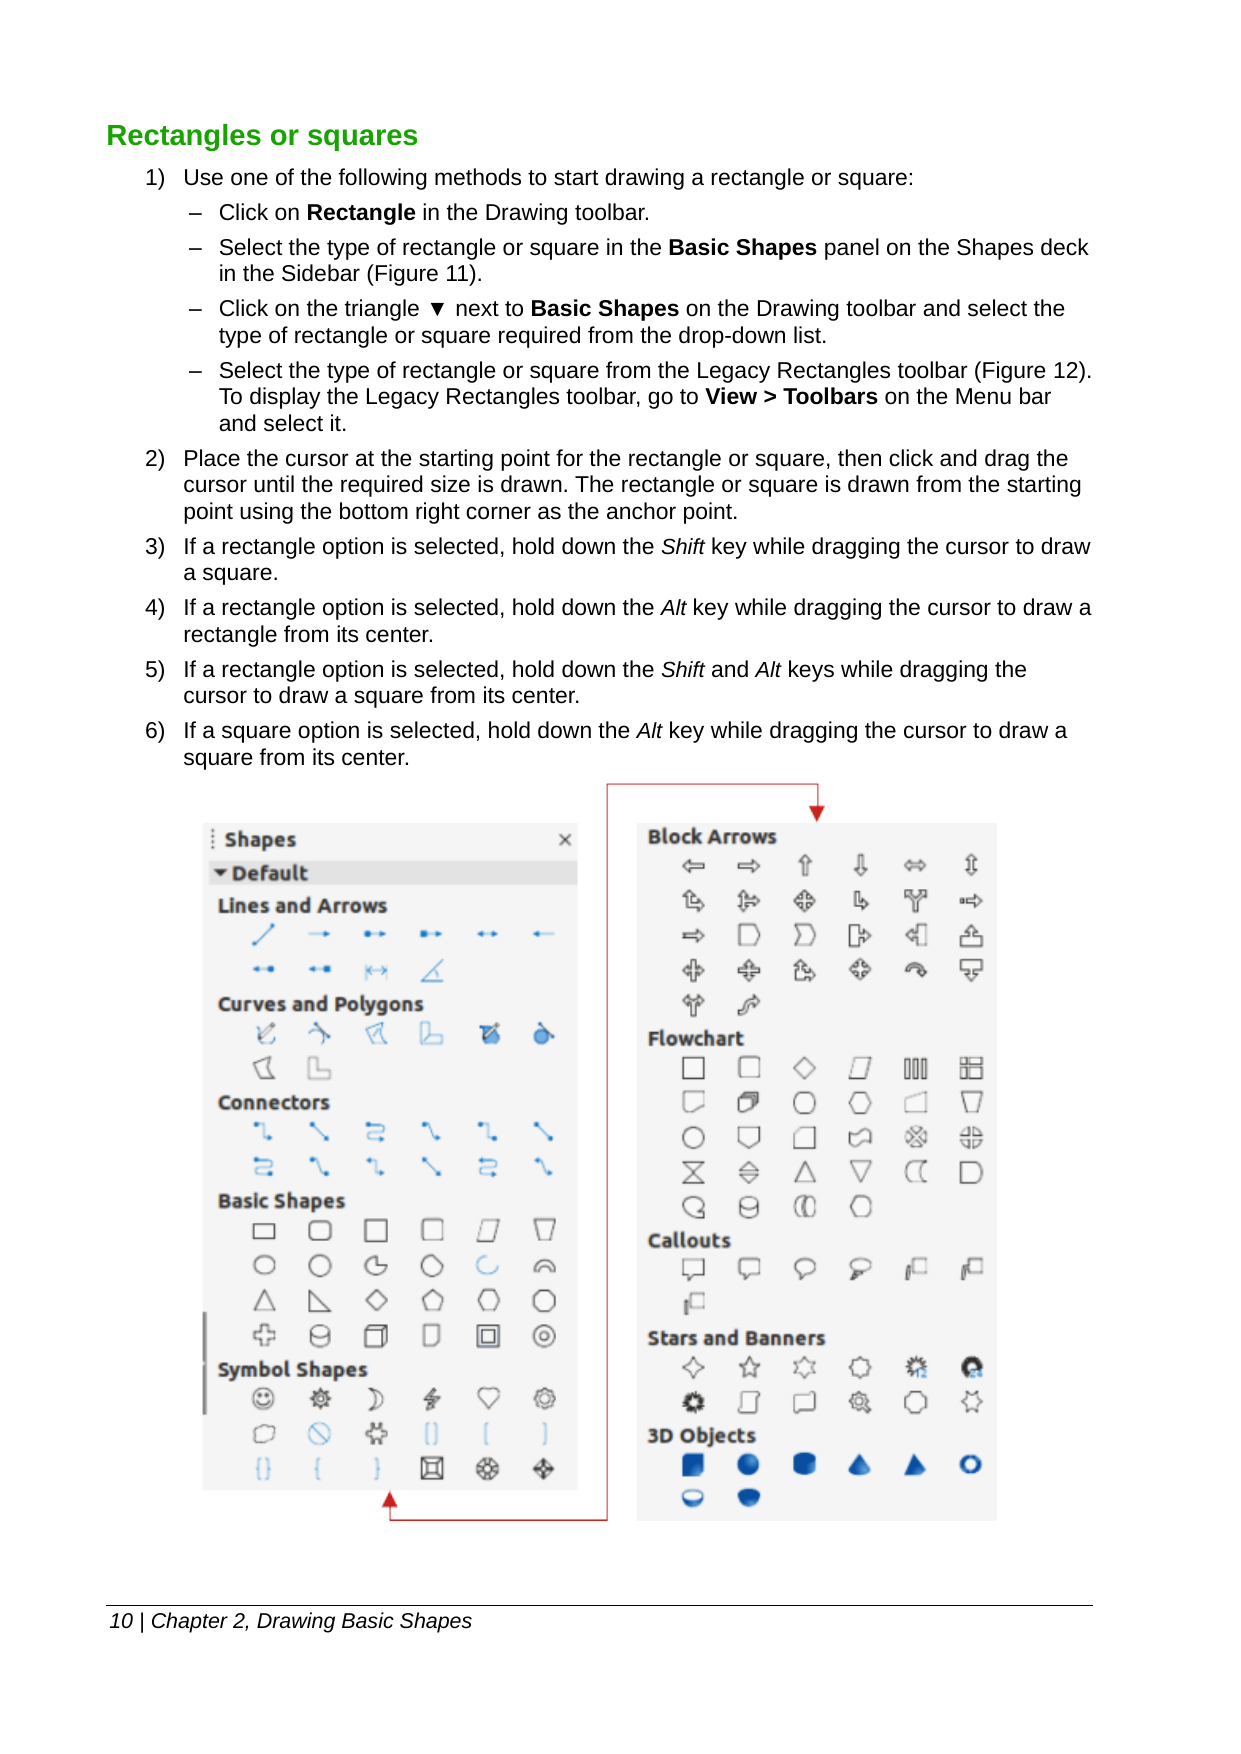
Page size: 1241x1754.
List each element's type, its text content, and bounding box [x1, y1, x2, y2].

list If a rectangle option is selected, hold down the Shift and Alt keys while dragging the cursor to draw a square from its center. [165, 656, 1093, 709]
list Place the cursor at the starting point for the rectangle or square, then click and drag the cursor until the required size is drawn. The rectangle or square is drawn from the starting point using the bottom right corner as the anchor point. [165, 445, 1093, 524]
list Use one of the following methods to start drawing a rectangle or square: [165, 163, 1093, 190]
list Click on Rectangle in the Drawing toolbar. [189, 199, 1093, 225]
list Select the type of rectangle or square in the Basic Shapes panel on the Shapes deck in the Sidebar (Figure 11). [189, 234, 1093, 287]
list Click on the triangle ▼ next to Basic Shapes on the Drawing toolbar and select the type of rectangle or square required from the drop-down list. [189, 295, 1093, 348]
subtitle Rectangles or squares [106, 118, 1093, 152]
list Select the type of rectangle or square from the Legacy Rectangles toolbar (Figure 12). To display the Legacy Rectangles toolbar, go to View > Toolbars on the Menu bar and select it. [189, 357, 1093, 436]
picture [201, 782, 998, 1521]
list If a rectangle option is selected, hold down the Alt key while dragging the cursor to draw a rectangle from its center. [165, 594, 1093, 647]
list If a rectangle option is selected, hold down the Shift key while dragging the cursor to draw a square. [165, 533, 1093, 586]
list If a square option is selected, hold down the Alt key while dragging the cursor to draw a square from its center. [165, 717, 1093, 770]
